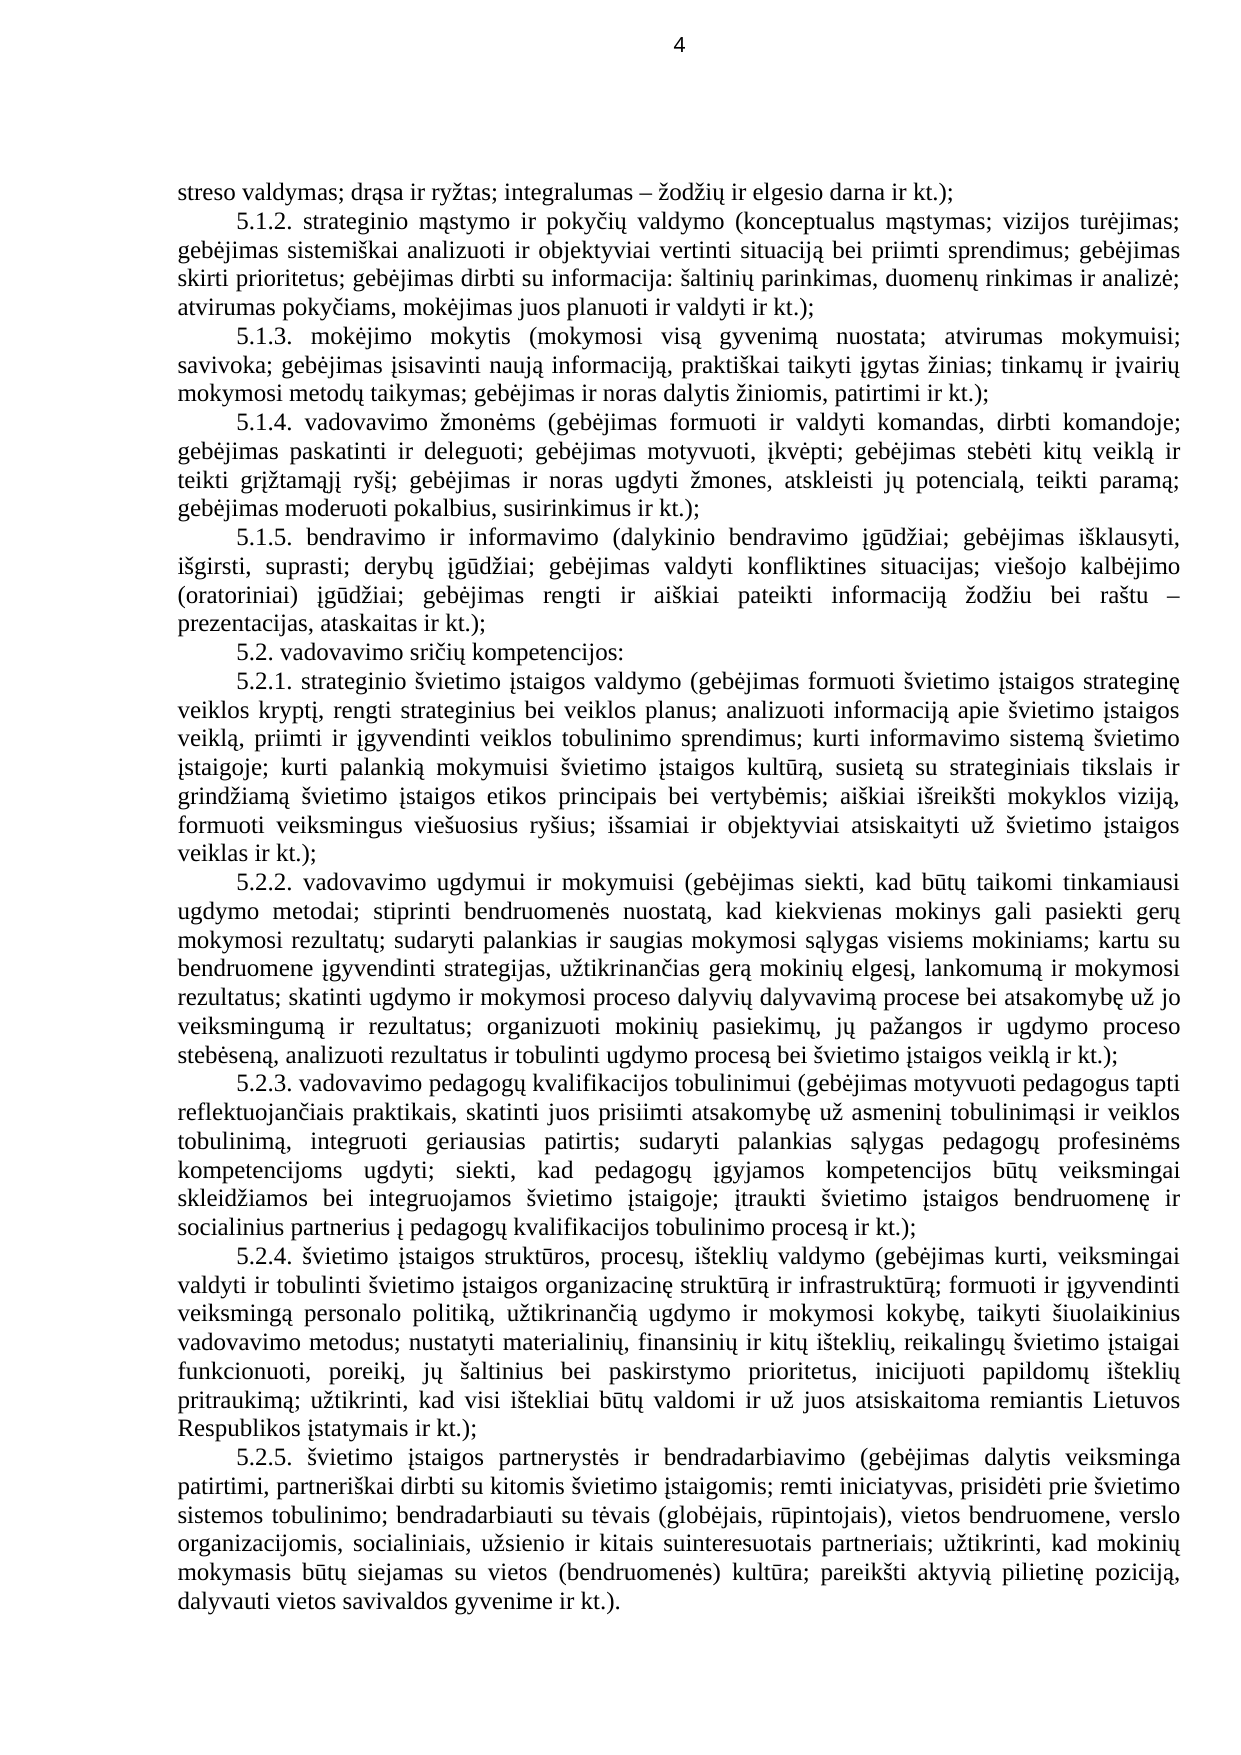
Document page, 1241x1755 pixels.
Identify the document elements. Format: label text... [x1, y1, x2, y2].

text 5.2.1. strateginio švietimo įstaigos valdymo (gebėjimas formuoti švietimo įstaigos strateginę veiklos kryptį, rengti strateginius bei veiklos planus; analizuoti informaciją apie švietimo įstaigos veiklą, priimti ir įgyvendinti veiklos tobulinimo sprendimus; kurti informavimo sistemą švietimo įstaigoje; kurti palankią mokymuisi švietimo įstaigos kultūrą, susietą su strateginiais tikslais ir grindžiamą švietimo įstaigos etikos principais bei vertybėmis; aiškiai išreikšti mokyklos viziją, formuoti veiksmingus viešuosius ryšius; išsamiai ir objektyviai atsiskaityti už švietimo įstaigos veiklas ir kt.); [177, 666, 1181, 867]
text 5.1.4. vadovavimo žmonėms (gebėjimas formuoti ir valdyti komandas, dirbti komandoje; gebėjimas paskatinti ir deleguoti; gebėjimas motyvuoti, įkvėpti; gebėjimas stebėti kitų veiklą ir teikti grįžtamąjį ryšį; gebėjimas ir noras ugdyti žmones, atskleisti jų potencialą, teikti paramą; gebėjimas moderuoti pokalbius, susirinkimus ir kt.); [177, 407, 1181, 522]
text 5.2.2. vadovavimo ugdymui ir mokymuisi (gebėjimas siekti, kad būtų taikomi tinkamiausi ugdymo metodai; stiprinti bendruomenės nuostatą, kad kiekvienas mokinys gali pasiekti gerų mokymosi rezultatų; sudaryti palankias ir saugias mokymosi sąlygas visiems mokiniams; kartu su bendruomene įgyvendinti strategijas, užtikrinančias gerą mokinių elgesį, lankomumą ir mokymosi rezultatus; skatinti ugdymo ir mokymosi proceso dalyvių dalyvavimą procese bei atsakomybę už jo veiksmingumą ir rezultatus; organizuoti mokinių pasiekimų, jų pažangos ir ugdymo proceso stebėseną, analizuoti rezultatus ir tobulinti ugdymo procesą bei švietimo įstaigos veiklą ir kt.); [177, 867, 1181, 1068]
text 5.1.2. strateginio mąstymo ir pokyčių valdymo (konceptualus mąstymas; vizijos turėjimas; gebėjimas sistemiškai analizuoti ir objektyviai vertinti situaciją bei priimti sprendimus; gebėjimas skirti prioritetus; gebėjimas dirbti su informacija: šaltinių parinkimas, duomenų rinkimas ir analizė; atvirumas pokyčiams, mokėjimas juos planuoti ir valdyti ir kt.); [177, 206, 1181, 321]
text 5.1.5. bendravimo ir informavimo (dalykinio bendravimo įgūdžiai; gebėjimas išklausyti, išgirsti, suprasti; derybų įgūdžiai; gebėjimas valdyti konfliktines situacijas; viešojo kalbėjimo (oratoriniai) įgūdžiai; gebėjimas rengti ir aiškiai pateikti informaciją žodžiu bei raštu – prezentacijas, ataskaitas ir kt.); [177, 522, 1181, 637]
text 5.2. vadovavimo sričių kompetencijos: [177, 637, 1181, 666]
text 5.2.4. švietimo įstaigos struktūros, procesų, išteklių valdymo (gebėjimas kurti, veiksmingai valdyti ir tobulinti švietimo įstaigos organizacinę struktūrą ir infrastruktūrą; formuoti ir įgyvendinti veiksmingą personalo politiką, užtikrinančią ugdymo ir mokymosi kokybę, taikyti šiuolaikinius vadovavimo metodus; nustatyti materialinių, finansinių ir kitų išteklių, reikalingų švietimo įstaigai funkcionuoti, poreikį, jų šaltinius bei paskirstymo prioritetus, inicijuoti papildomų išteklių pritraukimą; užtikrinti, kad visi ištekliai būtų valdomi ir už juos atsiskaitoma remiantis Lietuvos Respublikos įstatymais ir kt.); [177, 1241, 1181, 1442]
text 5.2.3. vadovavimo pedagogų kvalifikacijos tobulinimui (gebėjimas motyvuoti pedagogus tapti reflektuojančiais praktikais, skatinti juos prisiimti atsakomybę už asmeninį tobulinimąsi ir veiklos tobulinimą, integruoti geriausias patirtis; sudaryti palankias sąlygas pedagogų profesinėms kompetencijoms ugdyti; siekti, kad pedagogų įgyjamos kompetencijos būtų veiksmingai skleidžiamos bei integruojamos švietimo įstaigoje; įtraukti švietimo įstaigos bendruomenę ir socialinius partnerius į pedagogų kvalifikacijos tobulinimo procesą ir kt.); [177, 1068, 1181, 1241]
text 5.1.3. mokėjimo mokytis (mokymosi visą gyvenimą nuostata; atvirumas mokymuisi; savivoka; gebėjimas įsisavinti naują informaciją, praktiškai taikyti įgytas žinias; tinkamų ir įvairių mokymosi metodų taikymas; gebėjimas ir noras dalytis žiniomis, patirtimi ir kt.); [177, 321, 1181, 407]
text streso valdymas; drąsa ir ryžtas; integralumas – žodžių ir elgesio darna ir kt.); [177, 177, 1181, 206]
text 5.2.5. švietimo įstaigos partnerystės ir bendradarbiavimo (gebėjimas dalytis veiksminga patirtimi, partneriškai dirbti su kitomis švietimo įstaigomis; remti iniciatyvas, prisidėti prie švietimo sistemos tobulinimo; bendradarbiauti su tėvais (globėjais, rūpintojais), vietos bendruomene, verslo organizacijomis, socialiniais, užsienio ir kitais suinteresuotais partneriais; užtikrinti, kad mokinių mokymasis būtų siejamas su vietos (bendruomenės) kultūra; pareikšti aktyvią pilietinę poziciją, dalyvauti vietos savivaldos gyvenime ir kt.). [177, 1442, 1181, 1615]
